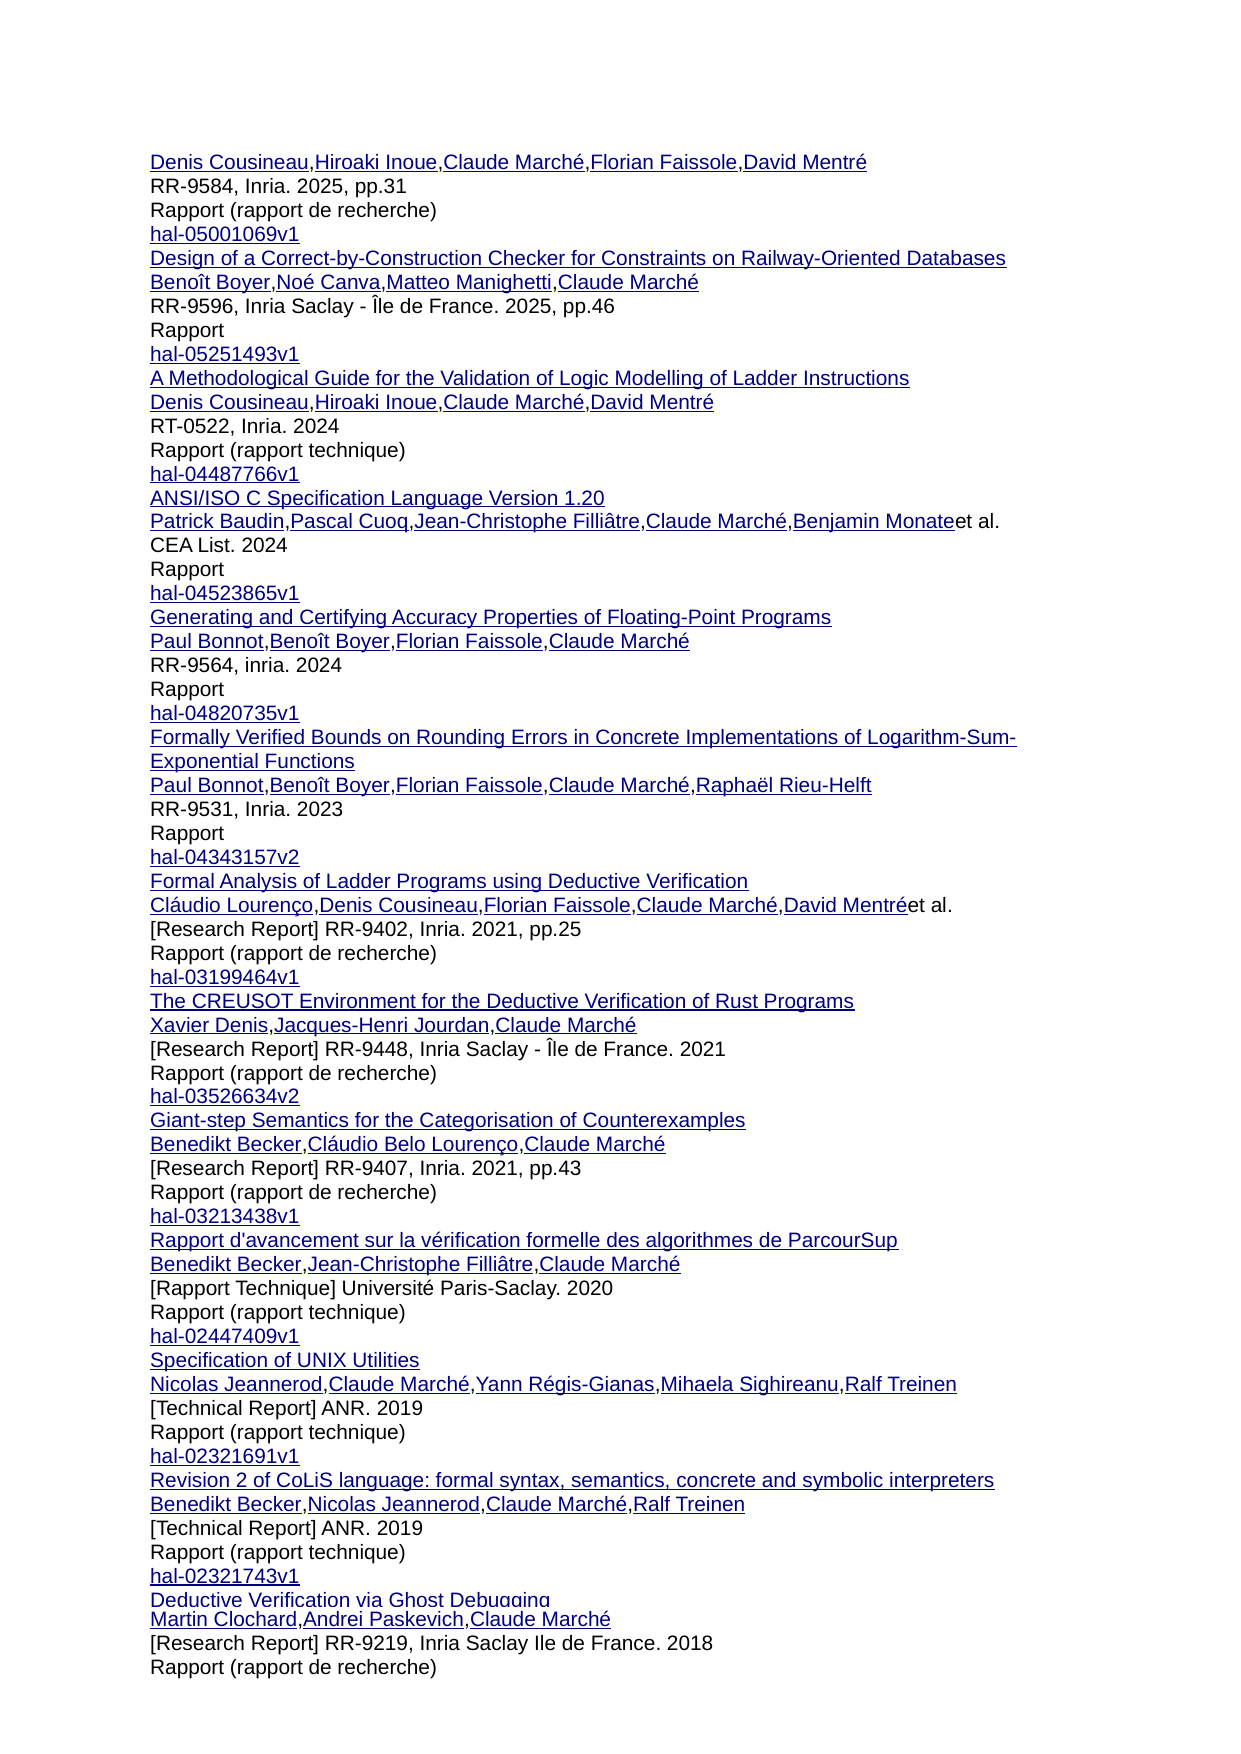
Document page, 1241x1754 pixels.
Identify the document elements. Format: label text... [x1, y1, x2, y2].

table_cell Formally Verified Bounds on Rounding Errors in Concrete Implementations of Logarithm-Sum-Exponential Functions Paul Bonnot,Benoît Boyer,Florian Faissole,Claude Marché,Raphaël Rieu-Helft RR-9531, Inria. 2023 Rapport hal-04343157v2 [150, 725, 1090, 869]
table_cell A Methodological Guide for the Validation of Logic Modelling of Ladder Instructions Denis Cousineau,Hiroaki Inoue,Claude Marché,David Mentré RT-0522, Inria. 2024 Rapport (rapport technique) hal-04487766v1 [150, 366, 1090, 485]
table_cell Giant-step Semantics for the Categorisation of Counterexamples Benedikt Becker,Cláudio Belo Lourenço,Claude Marché [Research Report] RR-9407, Inria. 2021, pp.43 Rapport (rapport de recherche) hal-03213438v1 [150, 1108, 1090, 1228]
table_cell Deductive Verification via Ghost Debugging Martin Clochard,Andrei Paskevich,Claude Marché [Research Report] RR-9219, Inria Saclay Ile de France. 2018 Rapport (rapport de recherche) [150, 1588, 1090, 1679]
table_cell Formal Analysis of Ladder Programs using Deductive Verification Cláudio Lourenço,Denis Cousineau,Florian Faissole,Claude Marché,David Mentréet al. [Research Report] RR-9402, Inria. 2021, pp.25 Rapport (rapport de recherche) hal-03199464v1 [150, 869, 1090, 988]
table_cell Revision 2 of CoLiS language: formal syntax, semantics, concrete and symbolic interpreters Benedikt Becker,Nicolas Jeannerod,Claude Marché,Ralf Treinen [Technical Report] ANR. 2019 Rapport (rapport technique) hal-02321743v1 [150, 1468, 1090, 1587]
table_header Denis Cousineau,Hiroaki Inoue,Claude Marché,Florian Faissole,David Mentré RR-9584, Inria. 2025, pp.31 Rapport (rapport de recherche) hal-05001069v1 [150, 150, 1090, 246]
table_cell Rapport d'avancement sur la vérification formelle des algorithmes de ParcourSup Benedikt Becker,Jean-Christophe Filliâtre,Claude Marché [Rapport Technique] Université Paris-Saclay. 2020 Rapport (rapport technique) hal-02447409v1 [150, 1228, 1090, 1348]
table_cell The CREUSOT Environment for the Deductive Verification of Rust Programs Xavier Denis,Jacques-Henri Jourdan,Claude Marché [Research Report] RR-9448, Inria Saclay - Île de France. 2021 Rapport (rapport de recherche) hal-03526634v2 [150, 989, 1090, 1108]
table_cell ANSI/ISO C Specification Language Version 1.20 Patrick Baudin,Pascal Cuoq,Jean-Christophe Filliâtre,Claude Marché,Benjamin Monateet al. CEA List. 2024 Rapport hal-04523865v1 [150, 485, 1090, 605]
table_cell Design of a Correct-by-Construction Checker for Constraints on Railway-Oriented Databases Benoît Boyer,Noé Canva,Matteo Manighetti,Claude Marché RR-9596, Inria Saclay - Île de France. 2025, pp.46 Rapport hal-05251493v1 [150, 246, 1090, 366]
table_cell Specification of UNIX Utilities Nicolas Jeannerod,Claude Marché,Yann Régis-Gianas,Mihaela Sighireanu,Ralf Treinen [Technical Report] ANR. 2019 Rapport (rapport technique) hal-02321691v1 [150, 1348, 1090, 1468]
table_cell Generating and Certifying Accuracy Properties of Floating-Point Programs Paul Bonnot,Benoît Boyer,Florian Faissole,Claude Marché RR-9564, inria. 2024 Rapport hal-04820735v1 [150, 605, 1090, 725]
